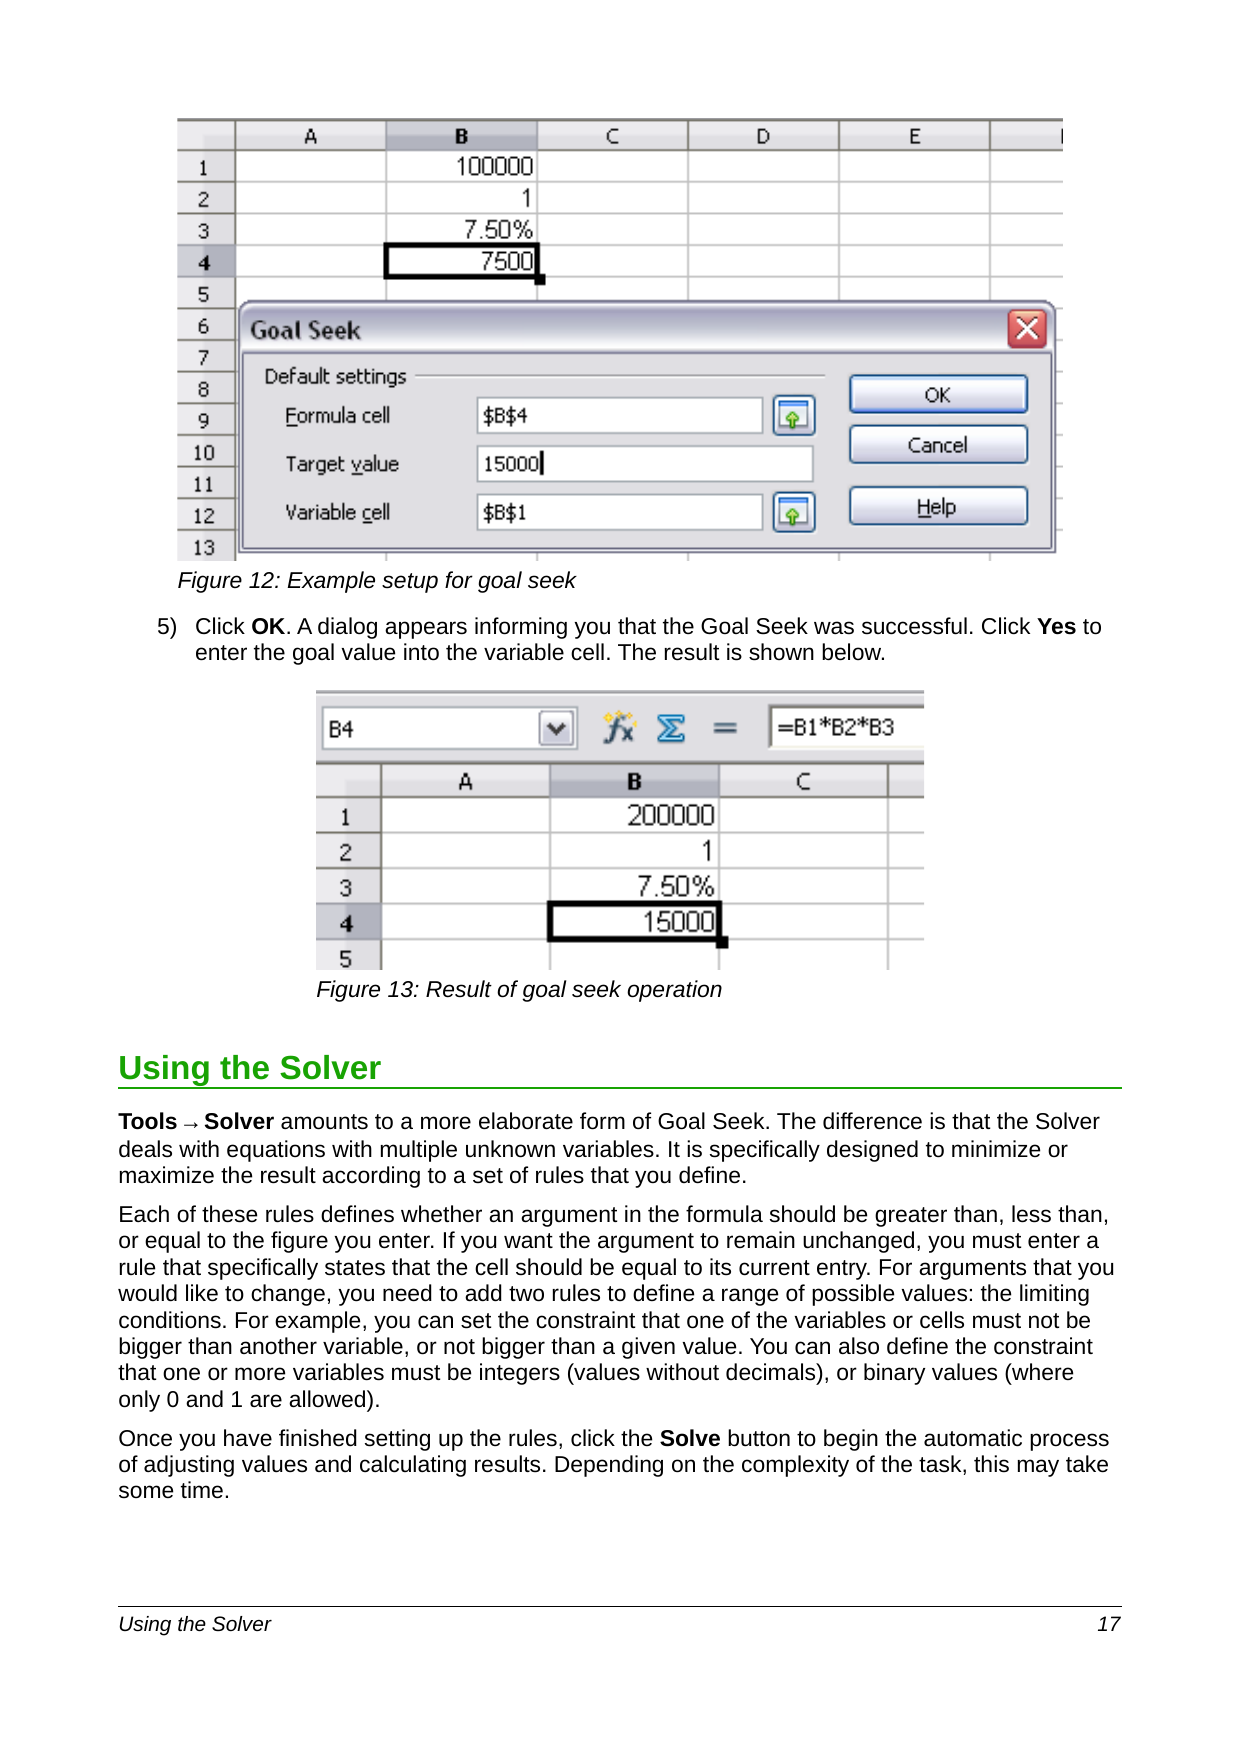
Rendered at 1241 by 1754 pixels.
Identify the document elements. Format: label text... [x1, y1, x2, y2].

text Figure 12: Example setup for goal seek [177, 567, 1063, 593]
text Tools → Solver amounts to a more elaborate form of Goal Seek. The difference is that the Solver deals with equations with multiple unknown variables. It is specifically designed to minimize or maximize the result according to a set of rules that you define. [118, 1108, 1122, 1189]
list Click OK. A dialog appears informing you that the Goal Seek was successful. Click Yes to enter the goal value into the variable cell. The result is shown below. [177, 613, 1122, 666]
picture [177, 118, 1063, 561]
text Figure 13: Result of goal seek operation [316, 976, 924, 1003]
subtitle Using the Solver [118, 1048, 1122, 1087]
picture [316, 690, 925, 970]
text Once you have finished setting up the rules, click the Solve button to begin the automatic process of adjusting values and calculating results. Depending on the complexity of the task, this may take some time. [118, 1424, 1122, 1503]
text Each of these rules defines whether an argument in the formula should be greater than, less than, or equal to the figure you enter. If you want the argument to remain unchanged, you must enter a rule that specifically states that the cell should be equal to its current entry. For arguments that you would like to change, you need to add two rules to define a range of possible values: the limiting conditions. For example, you can set the constraint that one of the variables or cells must not be bigger than another variable, or not bigger than a given value. You can also define the constraint that one or more variables must be integers (values without decimals), or binary values (where only 0 and 1 are allowed). [118, 1201, 1122, 1412]
